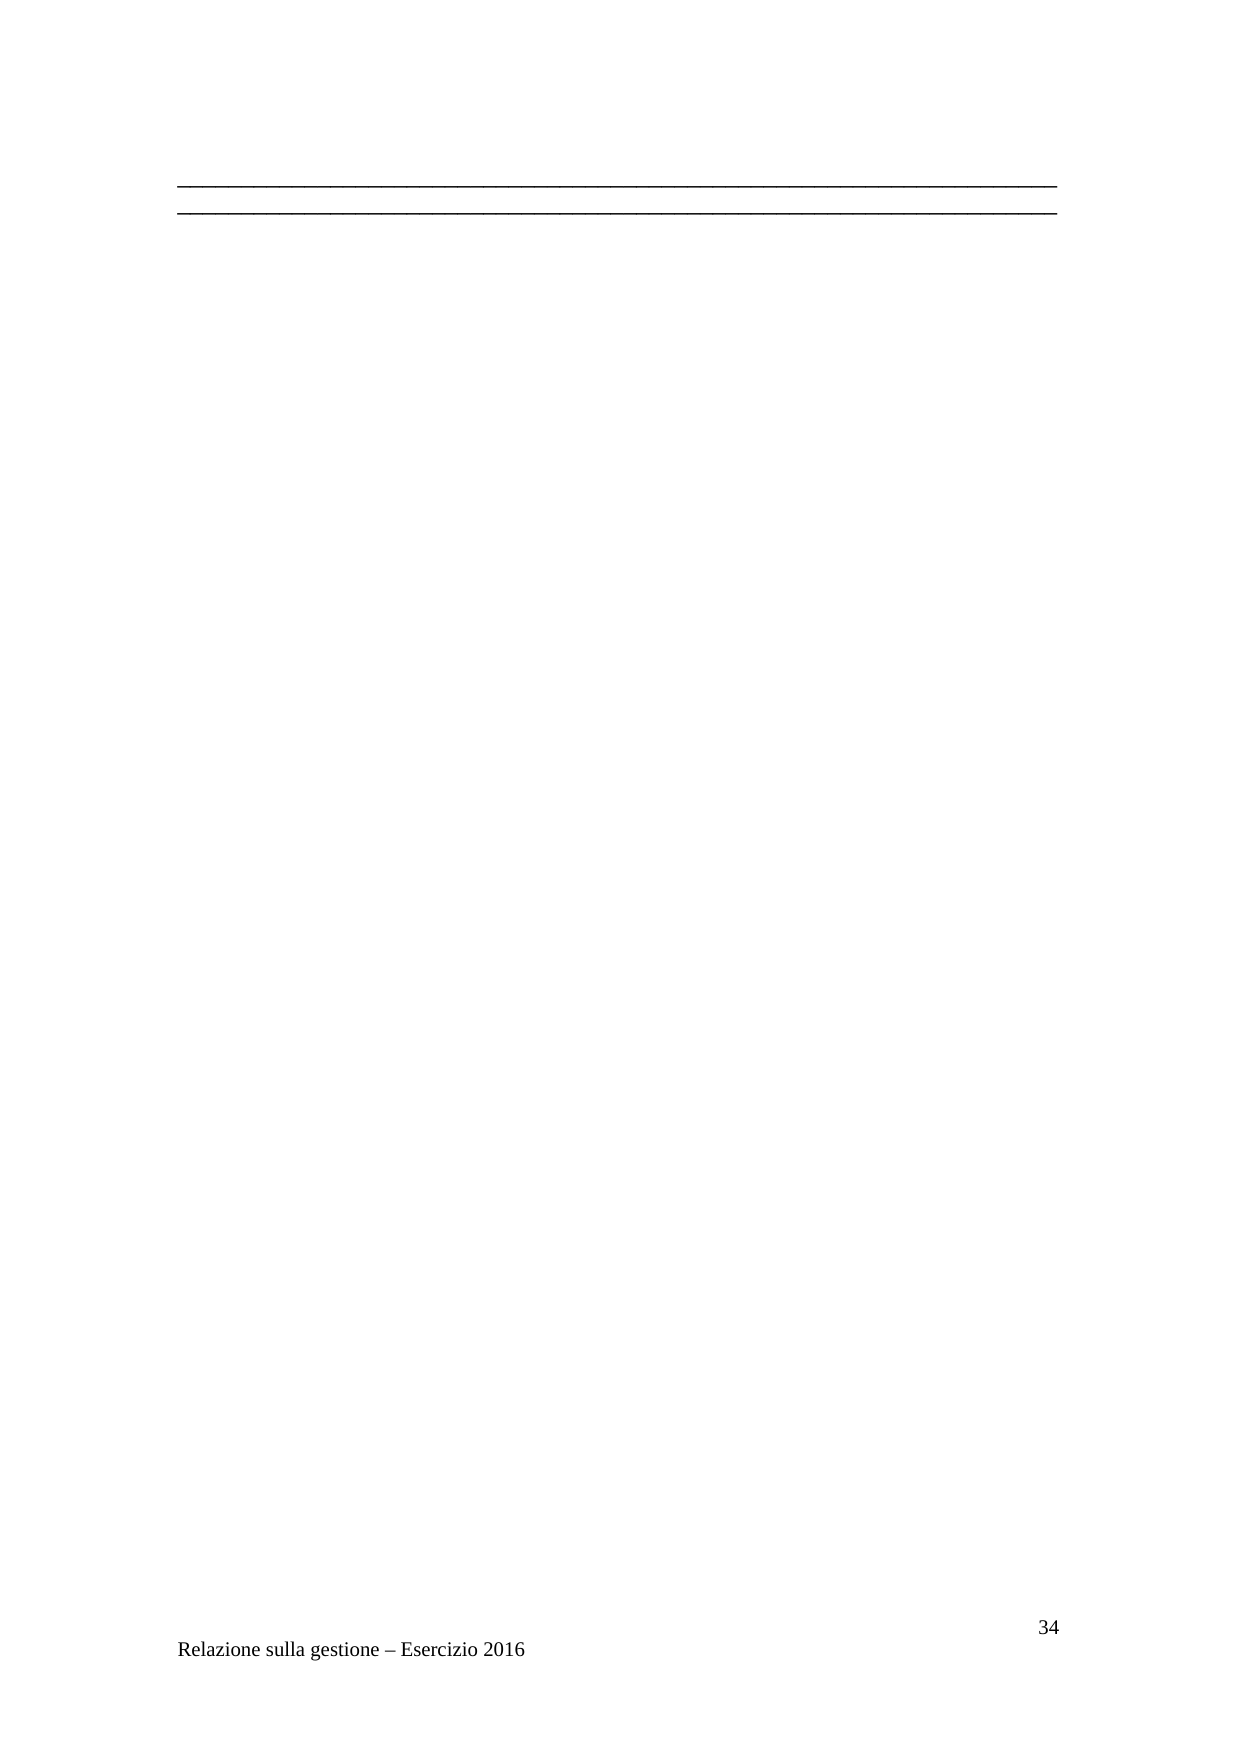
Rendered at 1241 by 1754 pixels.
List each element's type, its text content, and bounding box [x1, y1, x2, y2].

text __________________________________________________________________________________________________________________________________________ [177, 162, 1063, 215]
